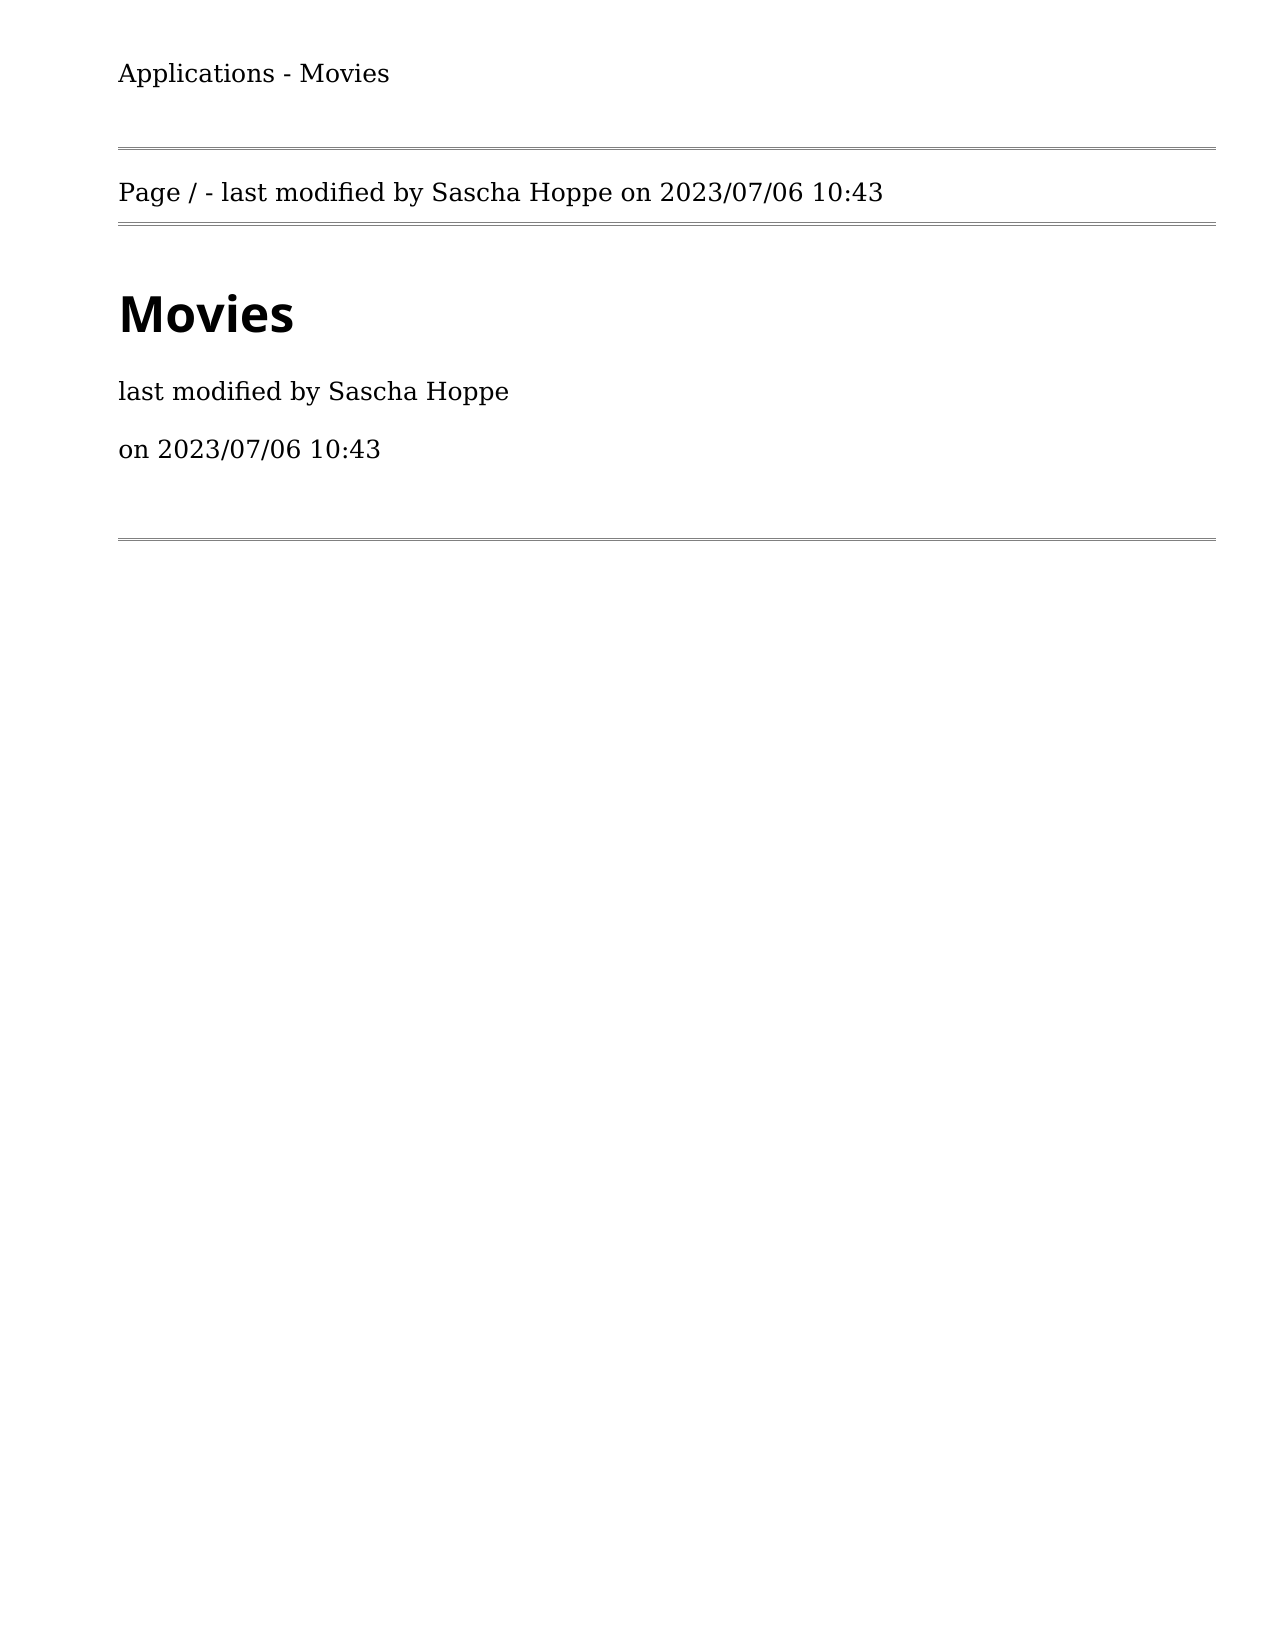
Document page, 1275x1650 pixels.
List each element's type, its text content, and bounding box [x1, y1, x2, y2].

text last modified by Sascha Hoppe [118, 377, 1216, 406]
text Applications - Movies [118, 59, 1216, 88]
text Page / - last modified by Sascha Hoppe on 2023/07/06 10:43 [118, 179, 1216, 208]
text on 2023/07/06 10:43 [118, 435, 1216, 464]
subtitle Movies [118, 279, 1216, 347]
